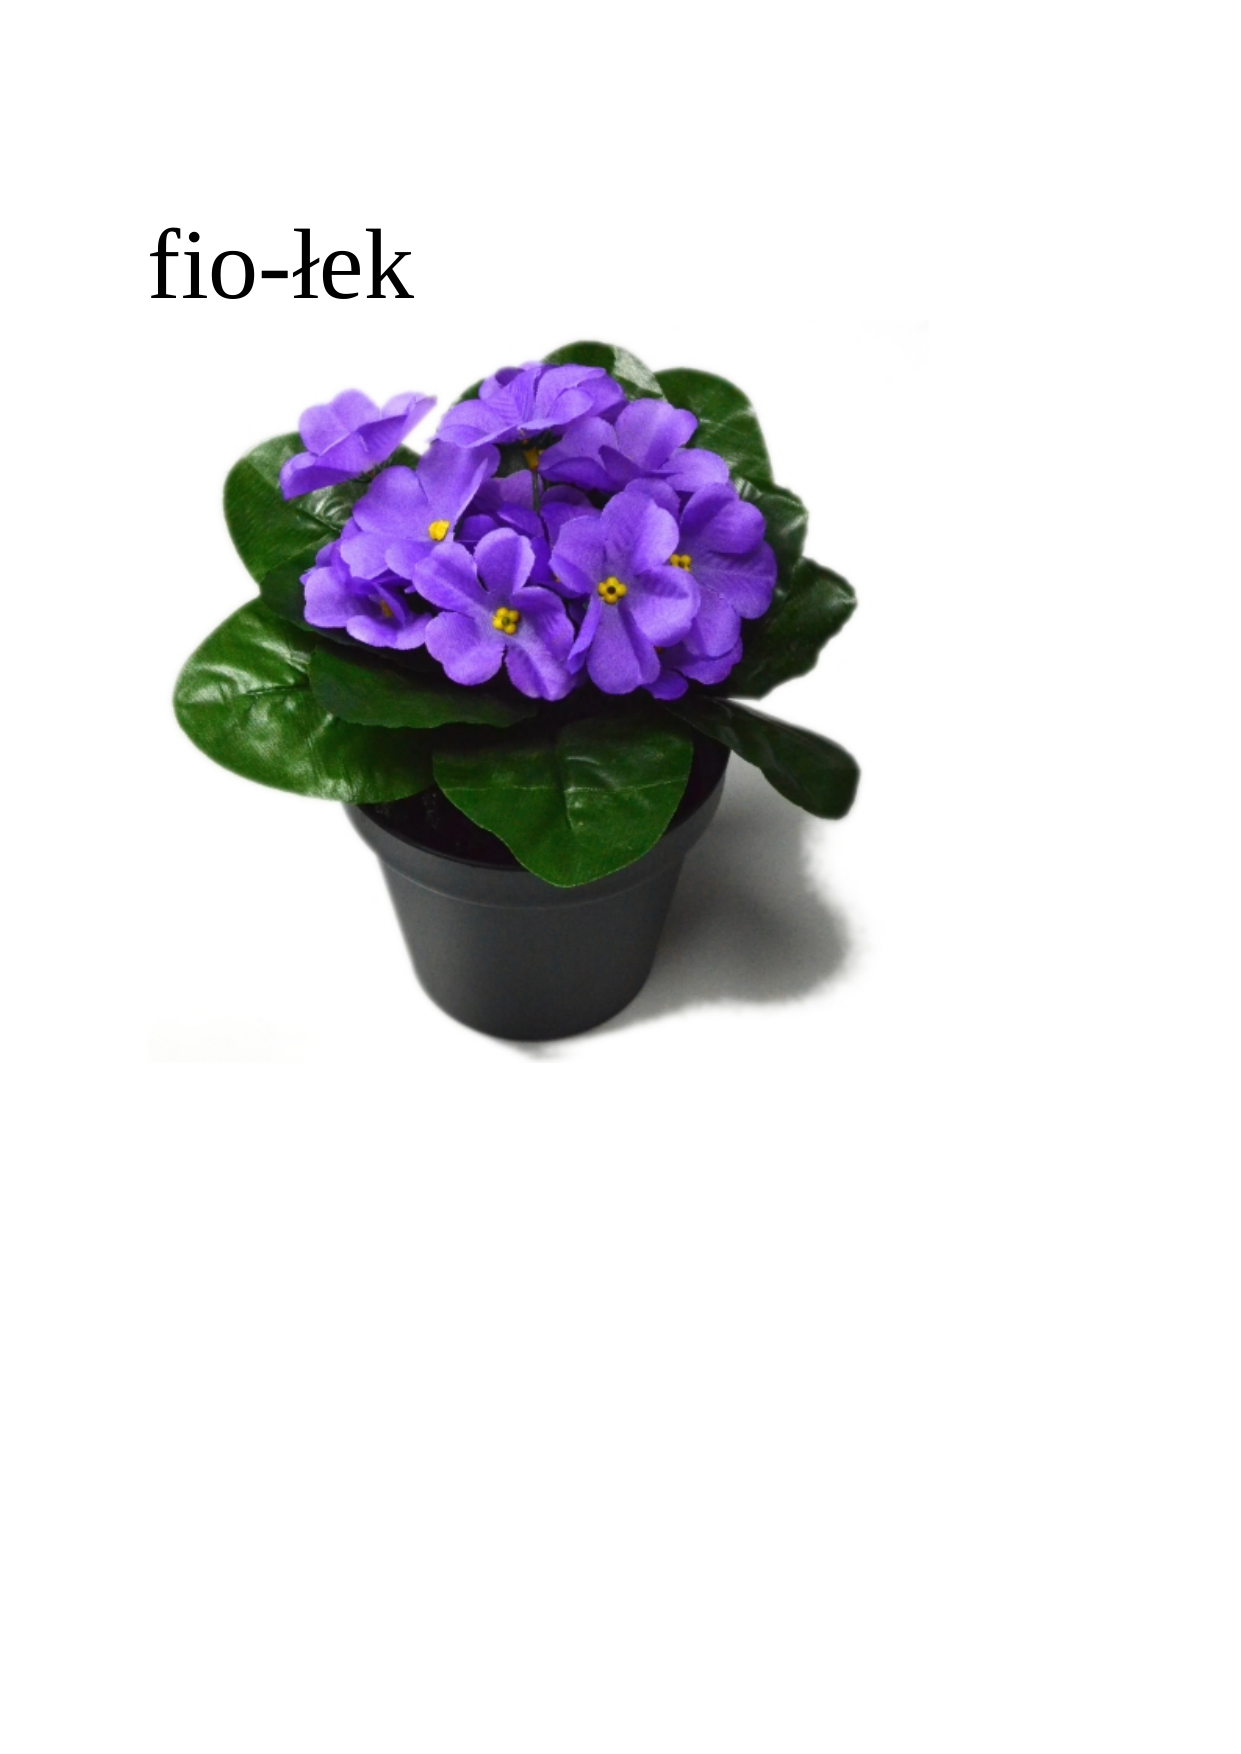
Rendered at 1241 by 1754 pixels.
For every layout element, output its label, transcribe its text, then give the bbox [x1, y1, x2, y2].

picture [147, 320, 929, 1063]
text fio-łek [148, 205, 1093, 320]
